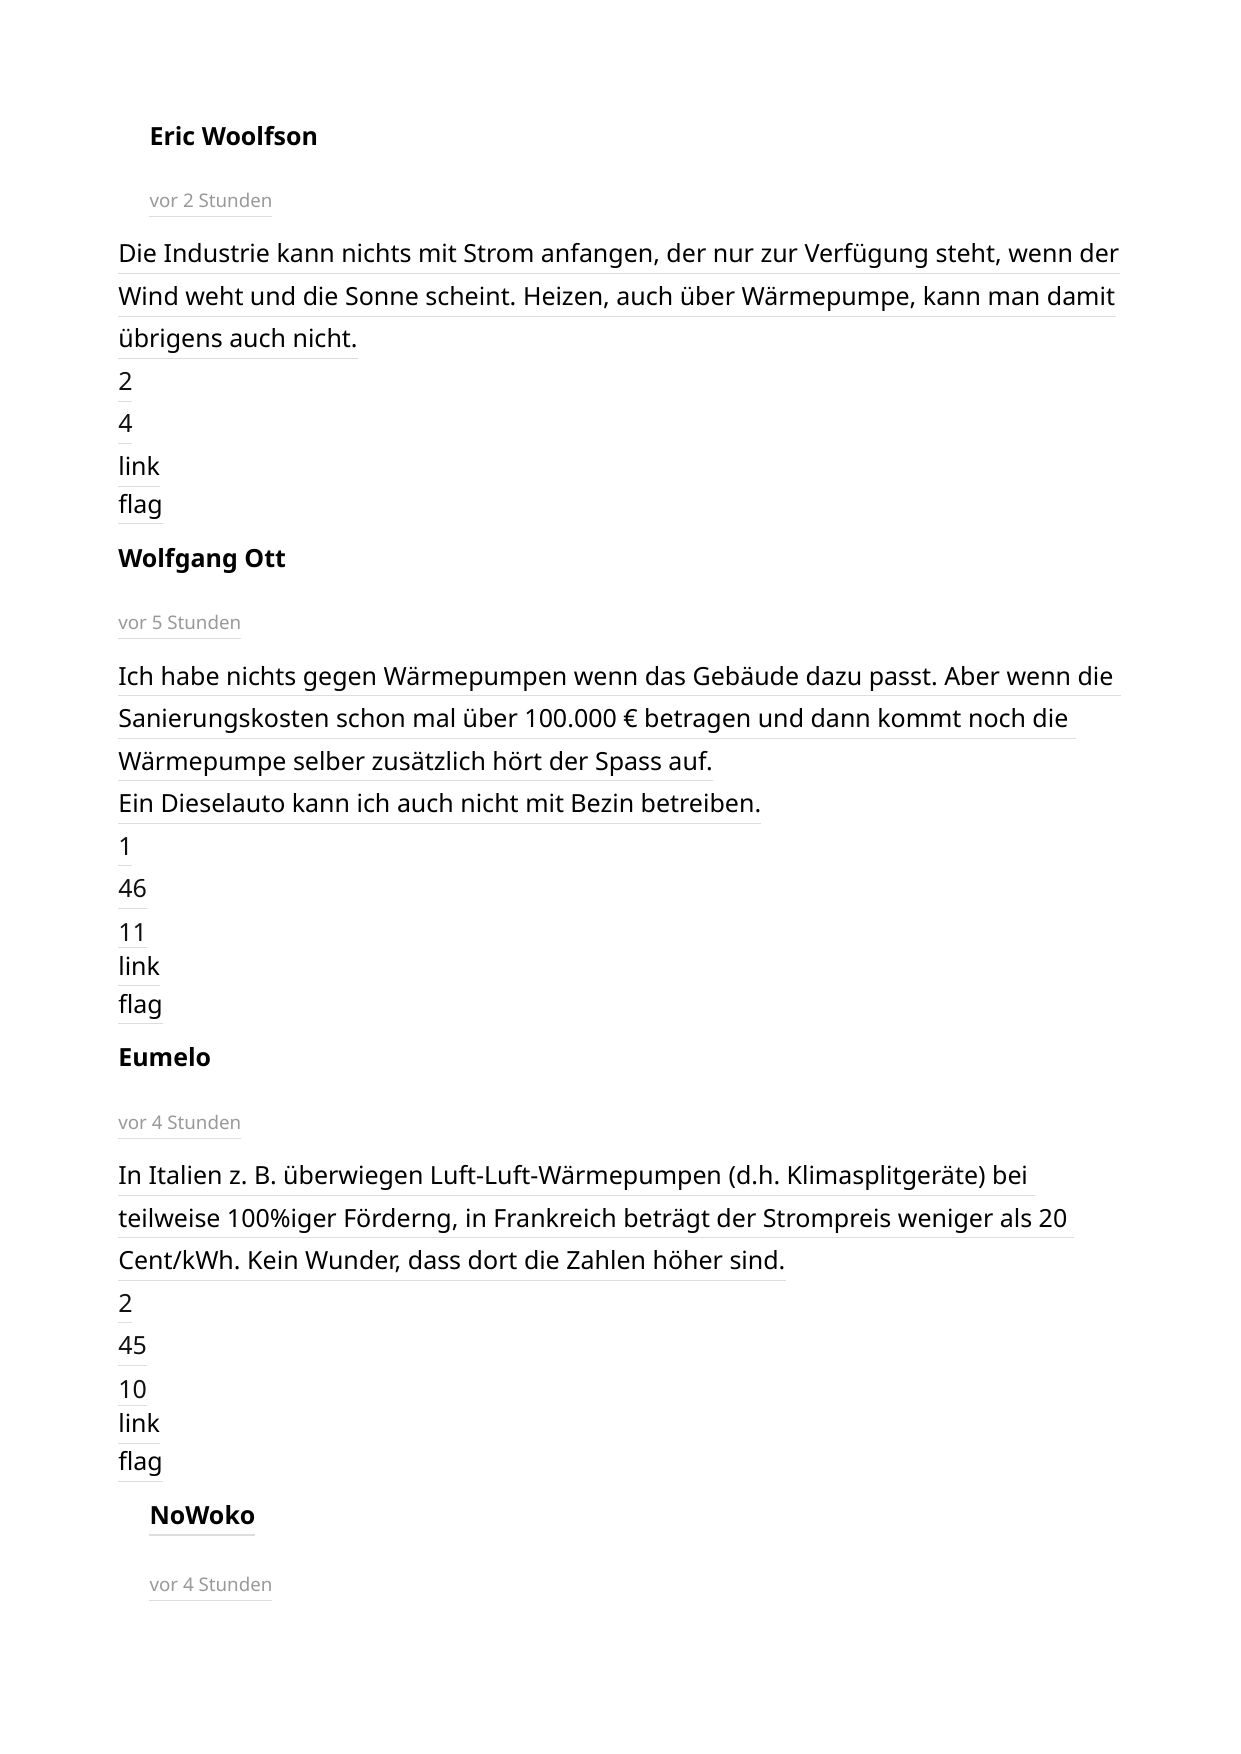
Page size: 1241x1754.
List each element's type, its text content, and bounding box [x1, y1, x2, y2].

text 1 [118, 828, 1122, 866]
text NoWoko [149, 1497, 1122, 1536]
text flag [118, 1444, 1122, 1482]
text vor 2 Stunden [149, 187, 1117, 217]
text flag [118, 487, 1122, 524]
text 46 [118, 871, 1122, 909]
text flag [118, 986, 1122, 1024]
text Ich habe nichts gegen Wärmepumpen wenn das Gebäude dazu passt. Aber wenn die Sanierungskosten schon mal über 100.000 € betragen und dann kommt noch die Wärmepumpe selber zusätzlich hört der Spass auf. Ein Dieselauto kann ich auch nicht mit Bezin betreiben. [118, 658, 1122, 824]
text Eric Woolfson [149, 118, 1122, 152]
text link [118, 948, 1122, 986]
text 2 [118, 363, 1122, 402]
text In Italien z. B. überwiegen Luft-Luft-Wärmepumpen (d.h. Klimasplitgeräte) bei teilweise 100%iger Förderng, in Frankreich beträgt der Strompreis weniger als 20 Cent/kWh. Kein Wunder, dass dort die Zahlen höher sind. [118, 1158, 1122, 1281]
text 2 [118, 1286, 1122, 1323]
text Eumelo [118, 1040, 1122, 1074]
text vor 4 Stunden [118, 1109, 1117, 1139]
text 10 [118, 1371, 1122, 1406]
text Wolfgang Ott [118, 540, 1122, 574]
text link [118, 448, 1122, 487]
text vor 4 Stunden [149, 1571, 1117, 1601]
text 11 [118, 913, 1122, 948]
text 45 [118, 1328, 1122, 1366]
text vor 5 Stunden [118, 609, 1117, 639]
text Die Industrie kann nichts mit Strom anfangen, der nur zur Verfügung steht, wenn der Wind weht und die Sonne scheint. Heizen, auch über Wärmepumpe, kann man damit übrigens auch nicht. [118, 236, 1122, 359]
text link [118, 1406, 1122, 1444]
text 4 [118, 406, 1122, 444]
